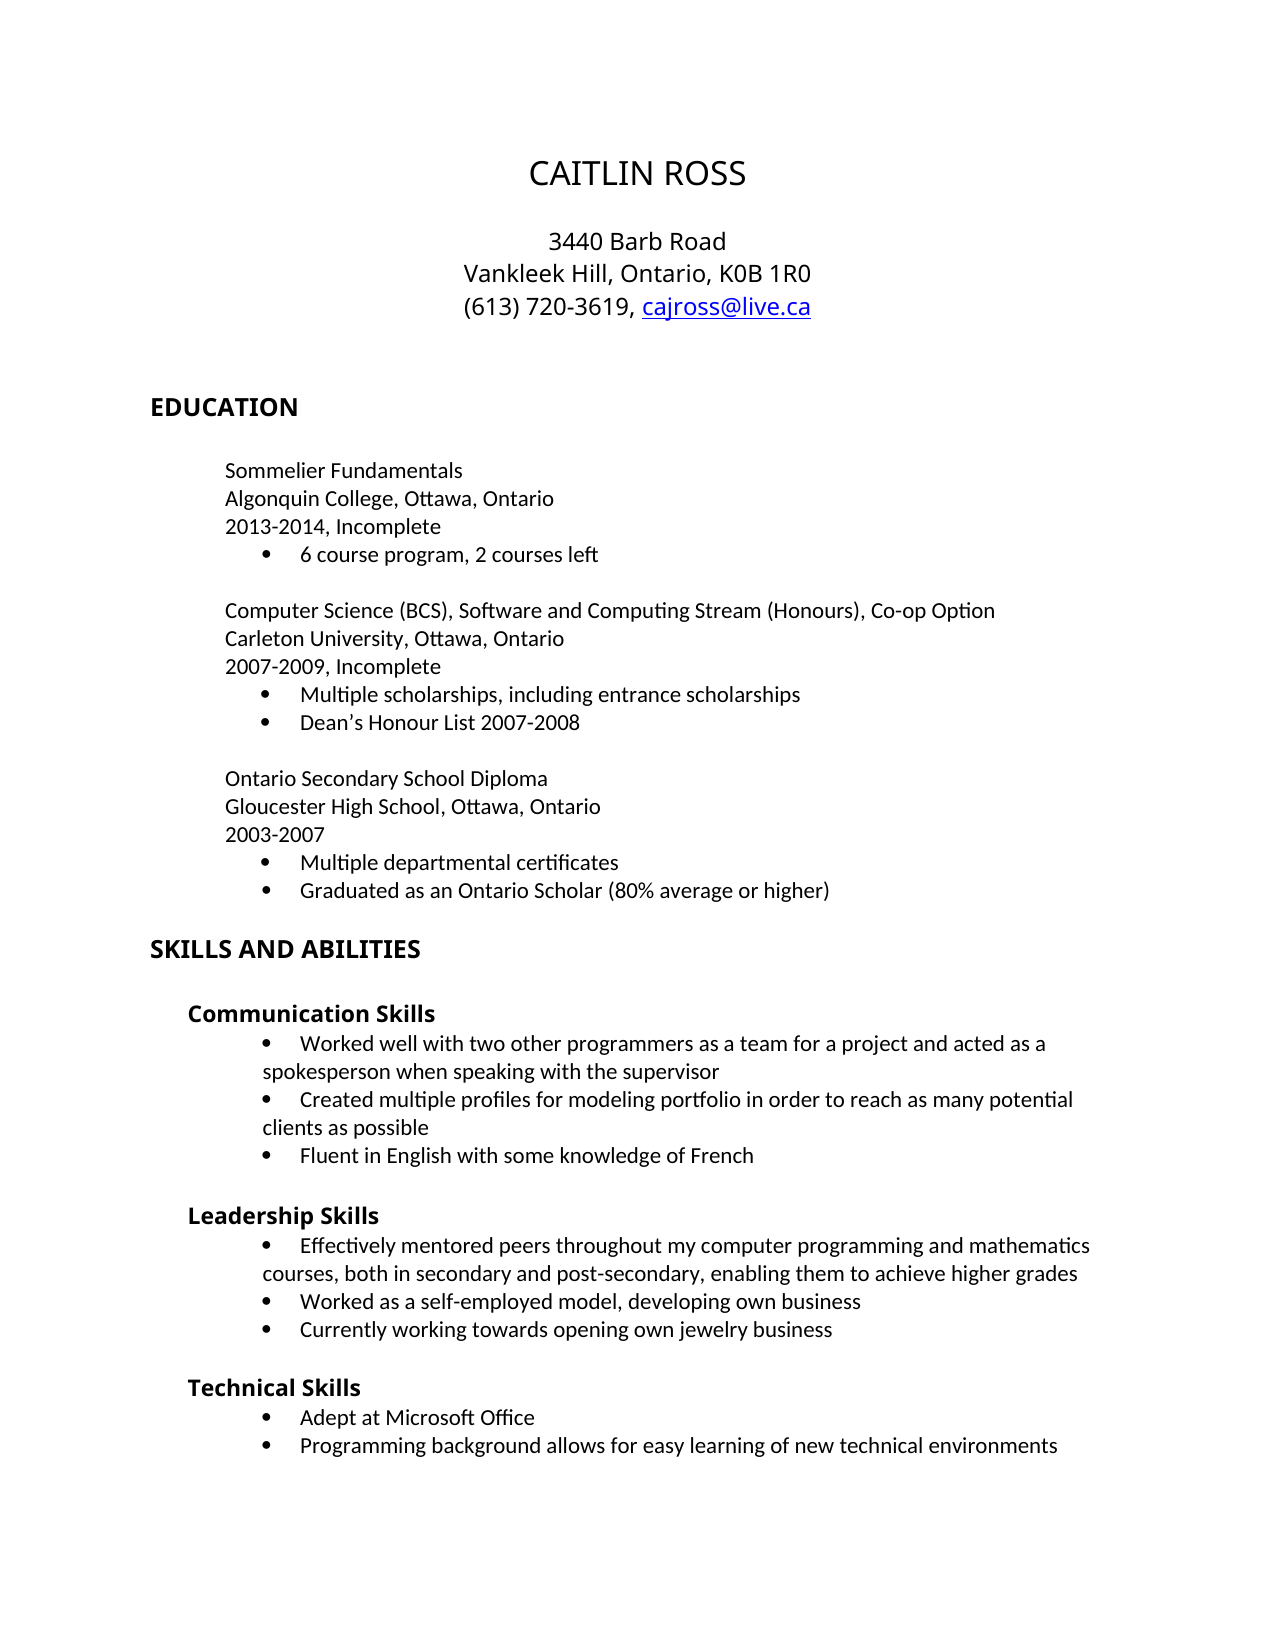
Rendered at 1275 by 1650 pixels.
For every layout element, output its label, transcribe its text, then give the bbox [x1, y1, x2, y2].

list Multiple departmental certificates [261, 848, 1125, 876]
text Ontario Secondary School Diploma [225, 764, 1125, 792]
text EDUCATION [150, 389, 1125, 423]
text Leadership Skills [187, 1200, 1125, 1231]
text Computer Science (BCS), Software and Computing Stream (Honours), Co-op Option [225, 596, 1125, 624]
text 2013-2014, Incomplete [225, 512, 1125, 540]
list Effectively mentored peers throughout my computer programming and mathematics courses, both in secondary and post-secondary, enabling them to achieve higher grades [262, 1231, 1125, 1287]
text 2003-2007 [225, 820, 1125, 848]
list Currently working towards opening own jewelry business [262, 1315, 1125, 1343]
list Graduated as an Ontario Scholar (80% average or higher) [262, 876, 1125, 904]
text Communication Skills [187, 997, 1125, 1029]
list Created multiple profiles for modeling portfolio in order to reach as many potential clients as possible [262, 1085, 1125, 1141]
text Technical Skills [187, 1371, 1125, 1403]
text Sommelier Fundamentals [225, 456, 1125, 484]
list 6 course program, 2 courses left [262, 540, 1125, 568]
text Algonquin College, Ottawa, Ontario [225, 484, 1125, 512]
list Programming background allows for easy learning of new technical environments [262, 1431, 1125, 1459]
list Multiple scholarships, including entrance scholarships [261, 680, 1125, 708]
text (613) 720-3619, cajross@live.ca [150, 290, 1125, 322]
text 2007-2009, Incomplete [225, 652, 1125, 680]
list Worked well with two other programmers as a team for a project and acted as a spokesperson when speaking with the supervisor [262, 1029, 1125, 1085]
list Dean’s Honour List 2007-2008 [261, 708, 1125, 736]
text Carleton University, Ottawa, Ontario [225, 624, 1125, 652]
list Fluent in English with some knowledge of French [262, 1141, 1125, 1169]
list Worked as a self-employed model, developing own business [262, 1287, 1125, 1315]
text SKILLS AND ABILITIES [150, 932, 1125, 966]
text Gloucester High School, Ottawa, Ontario [225, 792, 1125, 820]
text CAITLIN ROSS [150, 150, 1125, 195]
text Vankleek Hill, Ontario, K0B 1R0 [150, 257, 1125, 290]
list Adept at Microsoft Office [262, 1403, 1125, 1431]
text 3440 Barb Road [150, 225, 1125, 257]
